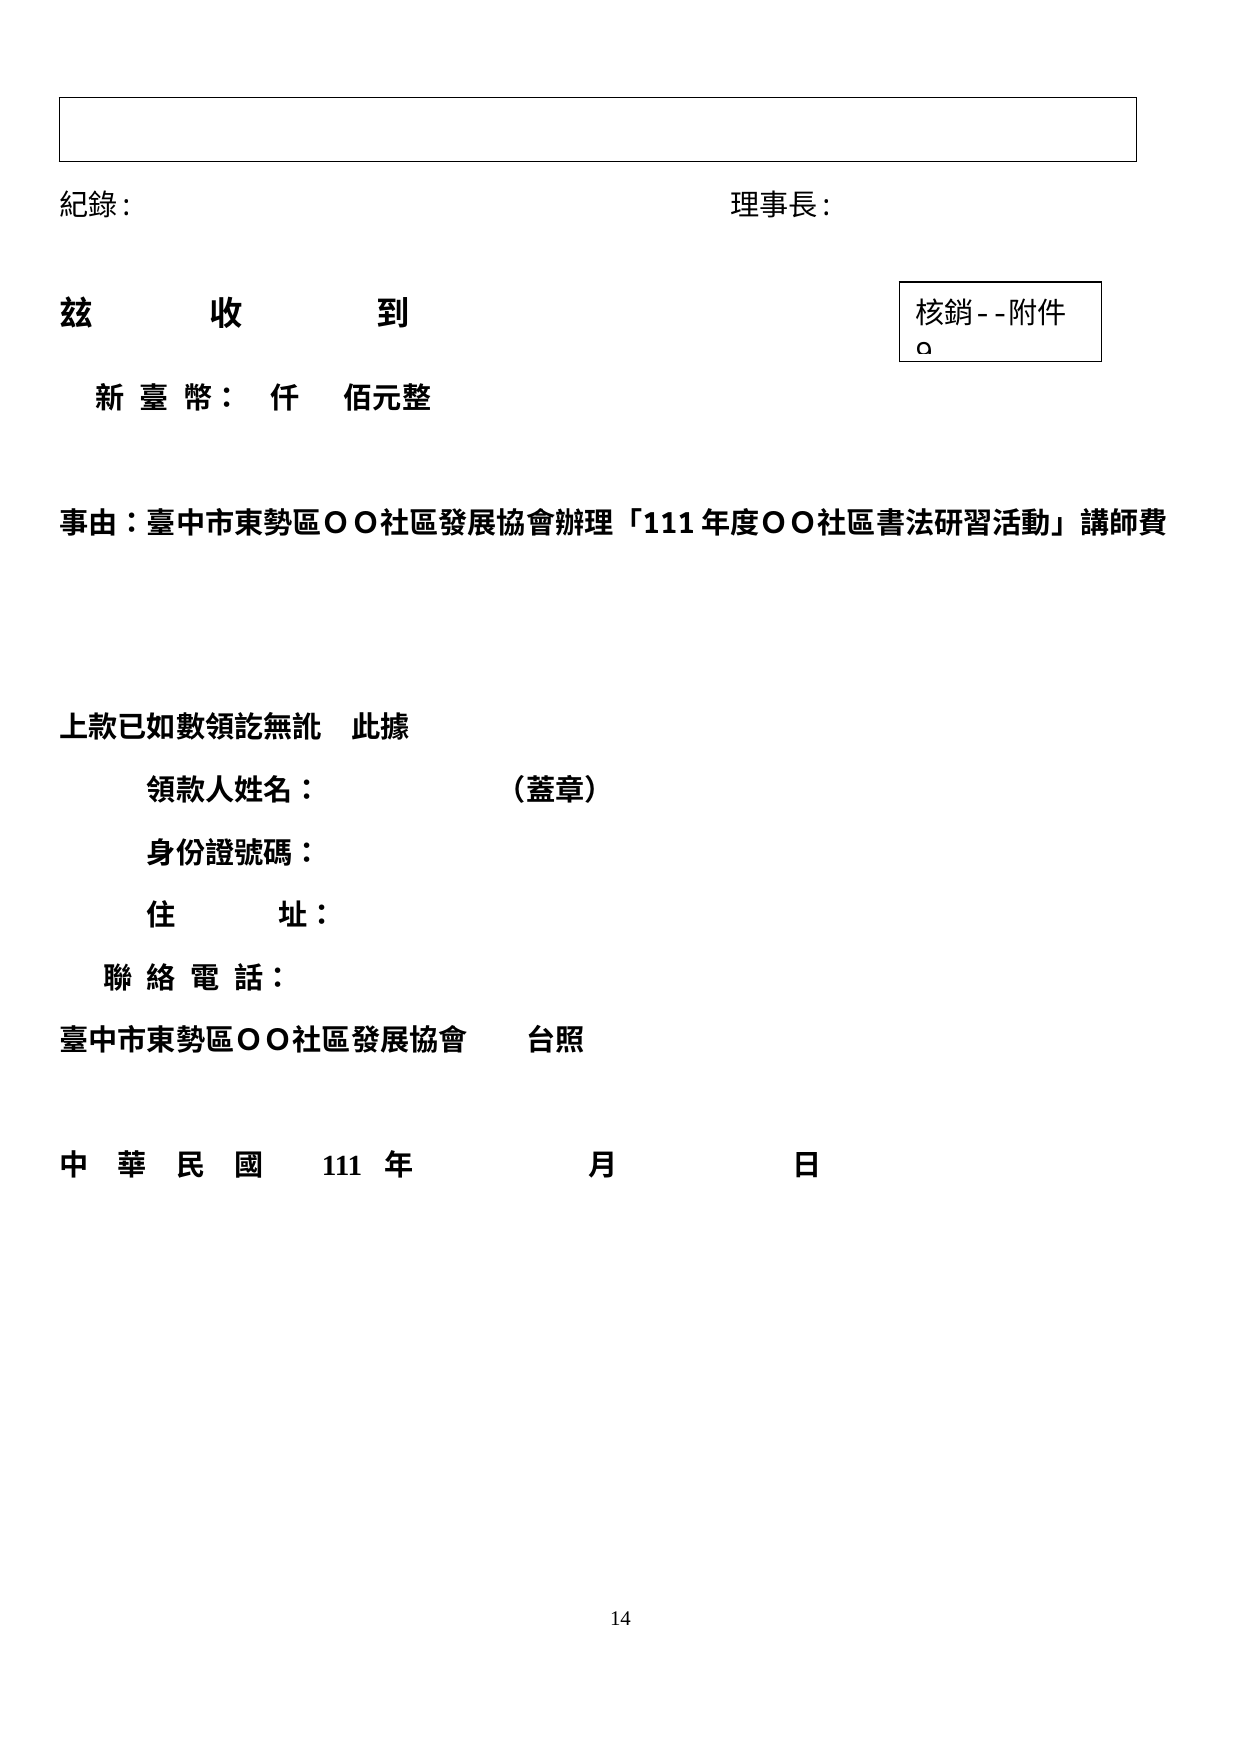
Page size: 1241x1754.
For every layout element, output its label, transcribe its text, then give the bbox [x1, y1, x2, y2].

text 紀錄: 理事長: [59, 162, 1181, 224]
text 事由：臺中市東勢區ＯＯ社區發展協會辦理「111年度ＯＯ社區書法研習活動」講師費 [59, 479, 1181, 541]
text 玆 收 到 [1102, 287, 1181, 335]
text 領款人姓名： （蓋章） [59, 746, 1181, 809]
text 住 址： [59, 871, 1181, 934]
text 玆 收 到 [59, 282, 899, 362]
text 核銷--附件9 [915, 290, 1086, 353]
text 聯 絡 電 話： [59, 934, 1181, 996]
text 上款已如數領訖無訛 此據 [59, 704, 1181, 746]
text 玆 收 到 [900, 283, 1101, 361]
text 新 臺 幣： 仟 佰元整 [59, 354, 1181, 416]
text 中 華 民 國 111 年 月 日 [59, 1121, 1181, 1184]
table_cell [60, 98, 1136, 161]
text 身份證號碼： [59, 809, 1181, 871]
text 臺中市東勢區ＯＯ社區發展協會 台照 [59, 996, 1181, 1059]
